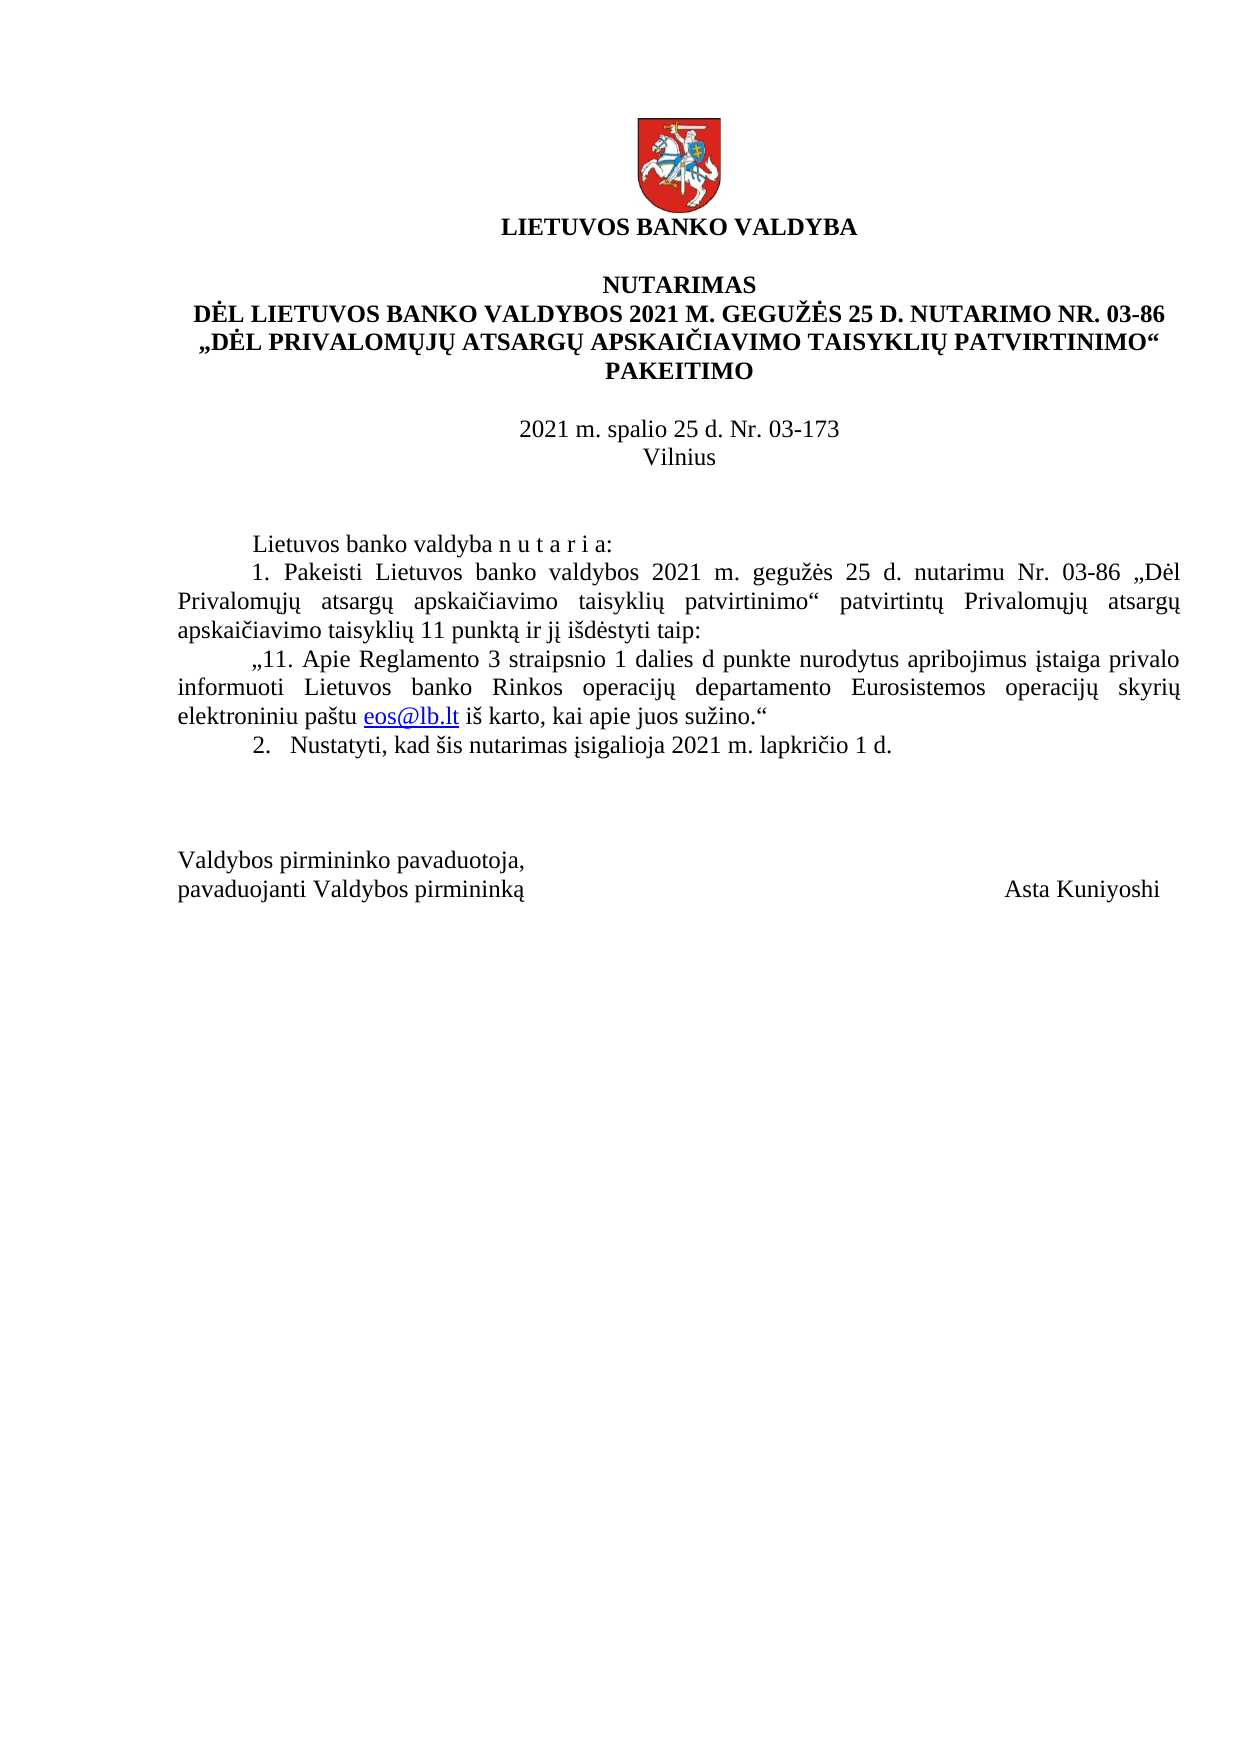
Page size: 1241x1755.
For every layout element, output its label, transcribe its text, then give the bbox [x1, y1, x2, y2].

text „11. Apie Reglamento 3 straipsnio 1 dalies d punkte nurodytus apribojimus įstaiga privalo informuoti Lietuvos banko Rinkos operacijų departamento Eurosistemos operacijų skyrių elektroniniu paštu eos@lb.lt iš karto, kai apie juos sužino.“ [177, 644, 1181, 730]
text Vilnius [177, 442, 1181, 471]
text DĖL LIETUVOS BANKO VALDYBOS 2021 M. GEGUŽĖS 25 D. NUTARIMO NR. 03-86 „DĖL PRIVALOMŲJŲ ATSARGŲ APSKAIČIAVIMO TAISYKLIŲ PATVIRTINIMO“ PAKEITIMO [177, 299, 1181, 385]
text LIETUVOS BANKO VALDYBA [177, 212, 1181, 241]
text pavaduojanti Valdybos pirmininką Asta Kuniyoshi [177, 874, 1181, 902]
text 2021 m. spalio 25 d. Nr. 03-173 [177, 414, 1181, 442]
text 1. Pakeisti Lietuvos banko valdybos 2021 m. gegužės 25 d. nutarimu Nr. 03-86 „Dėl Privalomųjų atsargų apskaičiavimo taisyklių patvirtinimo“ patvirtintų Privalomųjų atsargų apskaičiavimo taisyklių 11 punktą ir jį išdėstyti taip: [177, 557, 1181, 644]
text Valdybos pirmininko pavaduotoja, [177, 845, 1181, 874]
text NUTARIMAS [177, 270, 1181, 299]
text Lietuvos banko valdyba n u t a r i a: [177, 529, 1181, 557]
text 2. Nustatyti, kad šis nutarimas įsigalioja 2021 m. lapkričio 1 d. [252, 730, 1181, 759]
